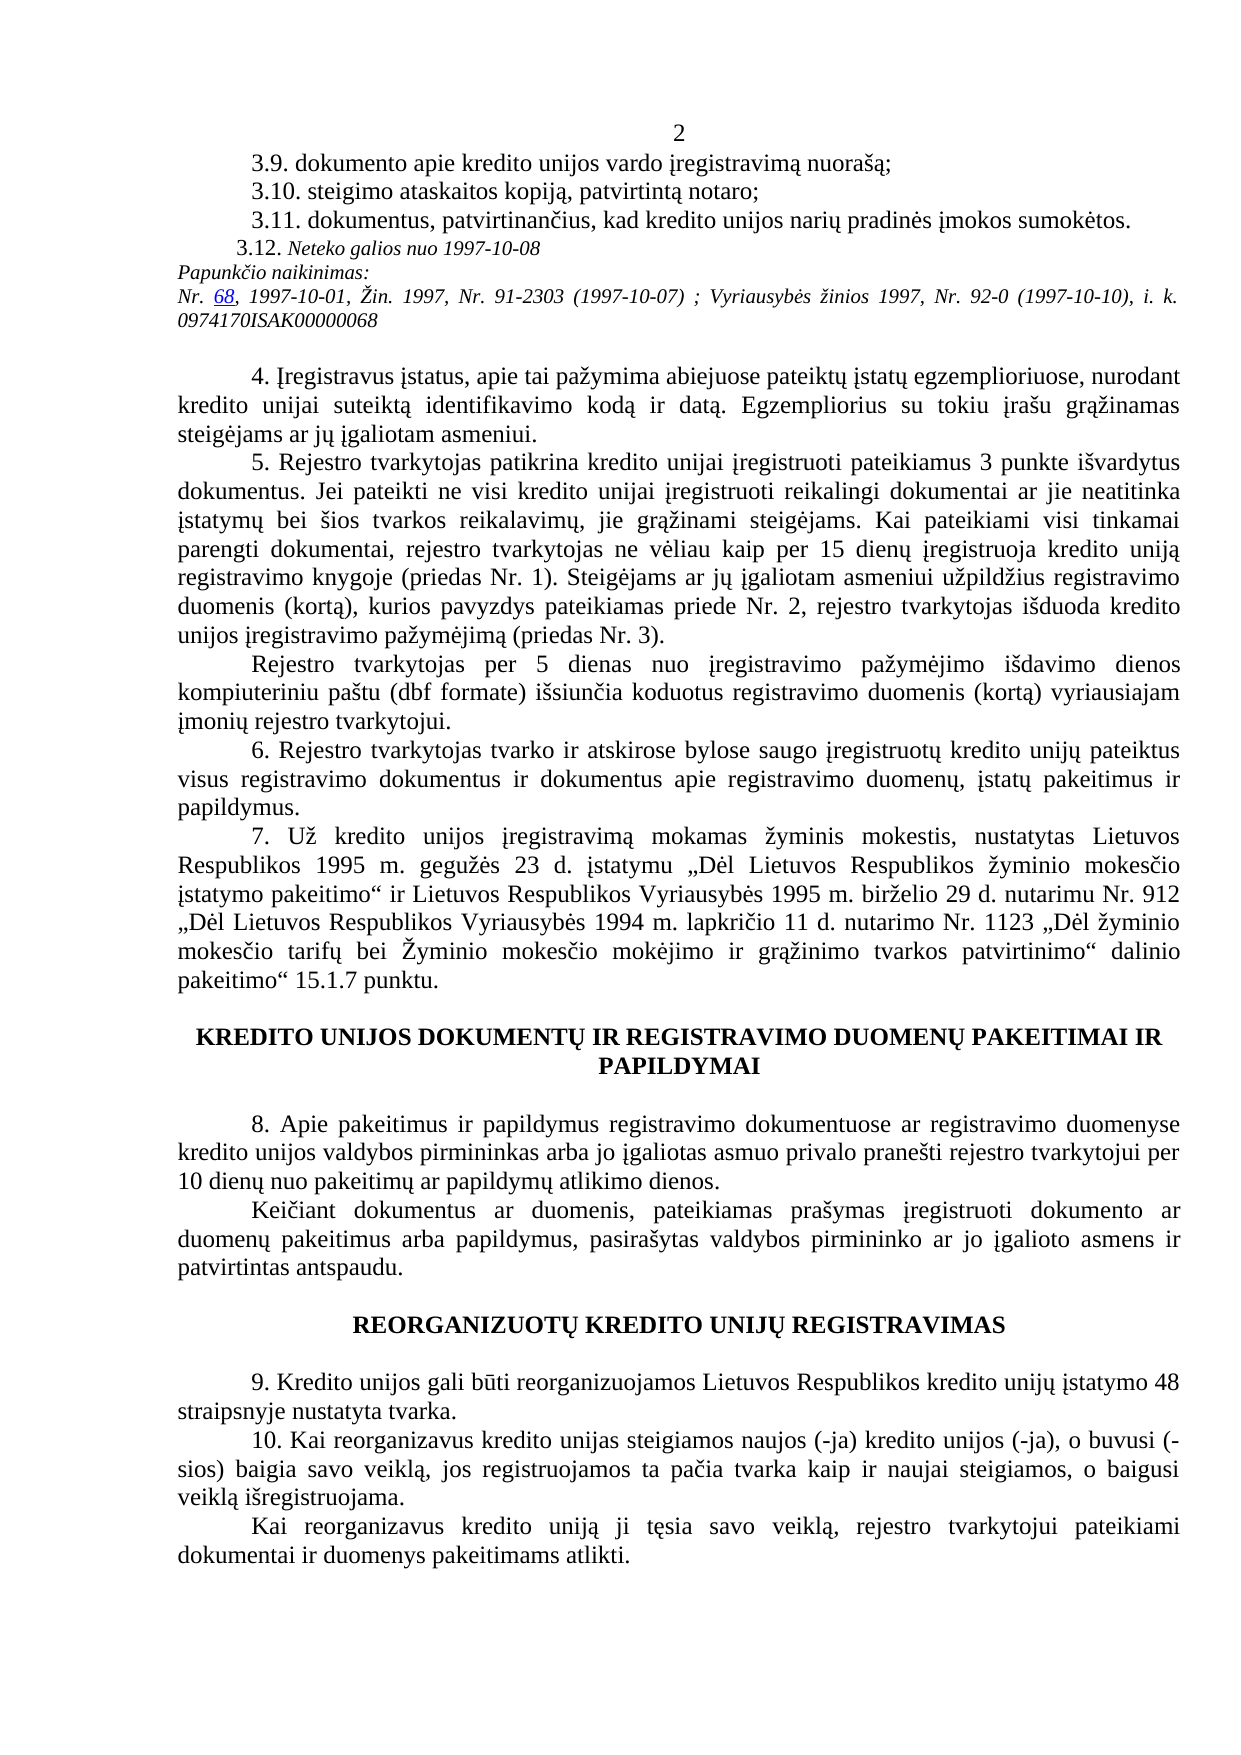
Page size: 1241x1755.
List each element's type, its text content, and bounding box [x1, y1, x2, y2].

text KREDITO UNIJOS DOKUMENTŲ IR REGISTRAVIMO DUOMENŲ PAKEITIMAI IR PAPILDYMAI [177, 1022, 1181, 1080]
text 6. Rejestro tvarkytojas tvarko ir atskirose bylose saugo įregistruotų kredito unijų pateiktus visus registravimo dokumentus ir dokumentus apie registravimo duomenų, įstatų pakeitimus ir papildymus. [177, 735, 1181, 821]
text 3.12. Neteko galios nuo 1997-10-08 [177, 234, 1181, 260]
text 5. Rejestro tvarkytojas patikrina kredito unijai įregistruoti pateikiamus 3 punkte išvardytus dokumentus. Jei pateikti ne visi kredito unijai įregistruoti reikalingi dokumentai ar jie neatitinka įstatymų bei šios tvarkos reikalavimų, jie grąžinami steigėjams. Kai pateikiami visi tinkamai parengti dokumentai, rejestro tvarkytojas ne vėliau kaip per 15 dienų įregistruoja kredito uniją registravimo knygoje (priedas Nr. 1). Steigėjams ar jų įgaliotam asmeniui užpildžius registravimo duomenis (kortą), kurios pavyzdys pateikiamas priede Nr. 2, rejestro tvarkytojas išduoda kredito unijos įregistravimo pažymėjimą (priedas Nr. 3). [177, 447, 1181, 649]
text Kai reorganizavus kredito uniją ji tęsia savo veiklą, rejestro tvarkytojui pateikiami dokumentai ir duomenys pakeitimams atlikti. [177, 1511, 1181, 1569]
text 3.11. dokumentus, patvirtinančius, kad kredito unijos narių pradinės įmokos sumokėtos. [177, 205, 1181, 234]
text Rejestro tvarkytojas per 5 dienas nuo įregistravimo pažymėjimo išdavimo dienos kompiuteriniu paštu (dbf formate) išsiunčia koduotus registravimo duomenis (kortą) vyriausiajam įmonių rejestro tvarkytojui. [177, 649, 1181, 735]
text 10. Kai reorganizavus kredito unijas steigiamos naujos (-ja) kredito unijos (-ja), o buvusi (-sios) baigia savo veiklą, jos registruojamos ta pačia tvarka kaip ir naujai steigiamos, o baigusi veiklą išregistruojama. [177, 1425, 1181, 1511]
text 9. Kredito unijos gali būti reorganizuojamos Lietuvos Respublikos kredito unijų įstatymo 48 straipsnyje nustatyta tvarka. [177, 1367, 1181, 1425]
text Nr. 68, 1997-10-01, Žin. 1997, Nr. 91-2303 (1997-10-07) ; Vyriausybės žinios 1997, Nr. 92-0 (1997-10-10), i. k. 0974170ISAK00000068 [177, 284, 1181, 332]
text 4. Įregistravus įstatus, apie tai pažymima abiejuose pateiktų įstatų egzemplioriuose, nurodant kredito unijai suteiktą identifikavimo kodą ir datą. Egzempliorius su tokiu įrašu grąžinamas steigėjams ar jų įgaliotam asmeniui. [177, 361, 1181, 447]
text Keičiant dokumentus ar duomenis, pateikiamas prašymas įregistruoti dokumento ar duomenų pakeitimus arba papildymus, pasirašytas valdybos pirmininko ar jo įgalioto asmens ir patvirtintas antspaudu. [177, 1195, 1181, 1281]
text REORGANIZUOTŲ KREDITO UNIJŲ REGISTRAVIMAS [177, 1310, 1181, 1339]
text 3.10. steigimo ataskaitos kopiją, patvirtintą notaro; [177, 176, 1181, 205]
text 8. Apie pakeitimus ir papildymus registravimo dokumentuose ar registravimo duomenyse kredito unijos valdybos pirmininkas arba jo įgaliotas asmuo privalo pranešti rejestro tvarkytojui per 10 dienų nuo pakeitimų ar papildymų atlikimo dienos. [177, 1109, 1181, 1195]
text Papunkčio naikinimas: [177, 260, 1181, 284]
text 7. Už kredito unijos įregistravimą mokamas žyminis mokestis, nustatytas Lietuvos Respublikos 1995 m. gegužės 23 d. įstatymu „Dėl Lietuvos Respublikos žyminio mokesčio įstatymo pakeitimo“ ir Lietuvos Respublikos Vyriausybės 1995 m. birželio 29 d. nutarimu Nr. 912 „Dėl Lietuvos Respublikos Vyriausybės 1994 m. lapkričio 11 d. nutarimo Nr. 1123 „Dėl žyminio mokesčio tarifų bei Žyminio mokesčio mokėjimo ir grąžinimo tvarkos patvirtinimo“ dalinio pakeitimo“ 15.1.7 punktu. [177, 821, 1181, 994]
text 3.9. dokumento apie kredito unijos vardo įregistravimą nuorašą; [177, 148, 1181, 176]
